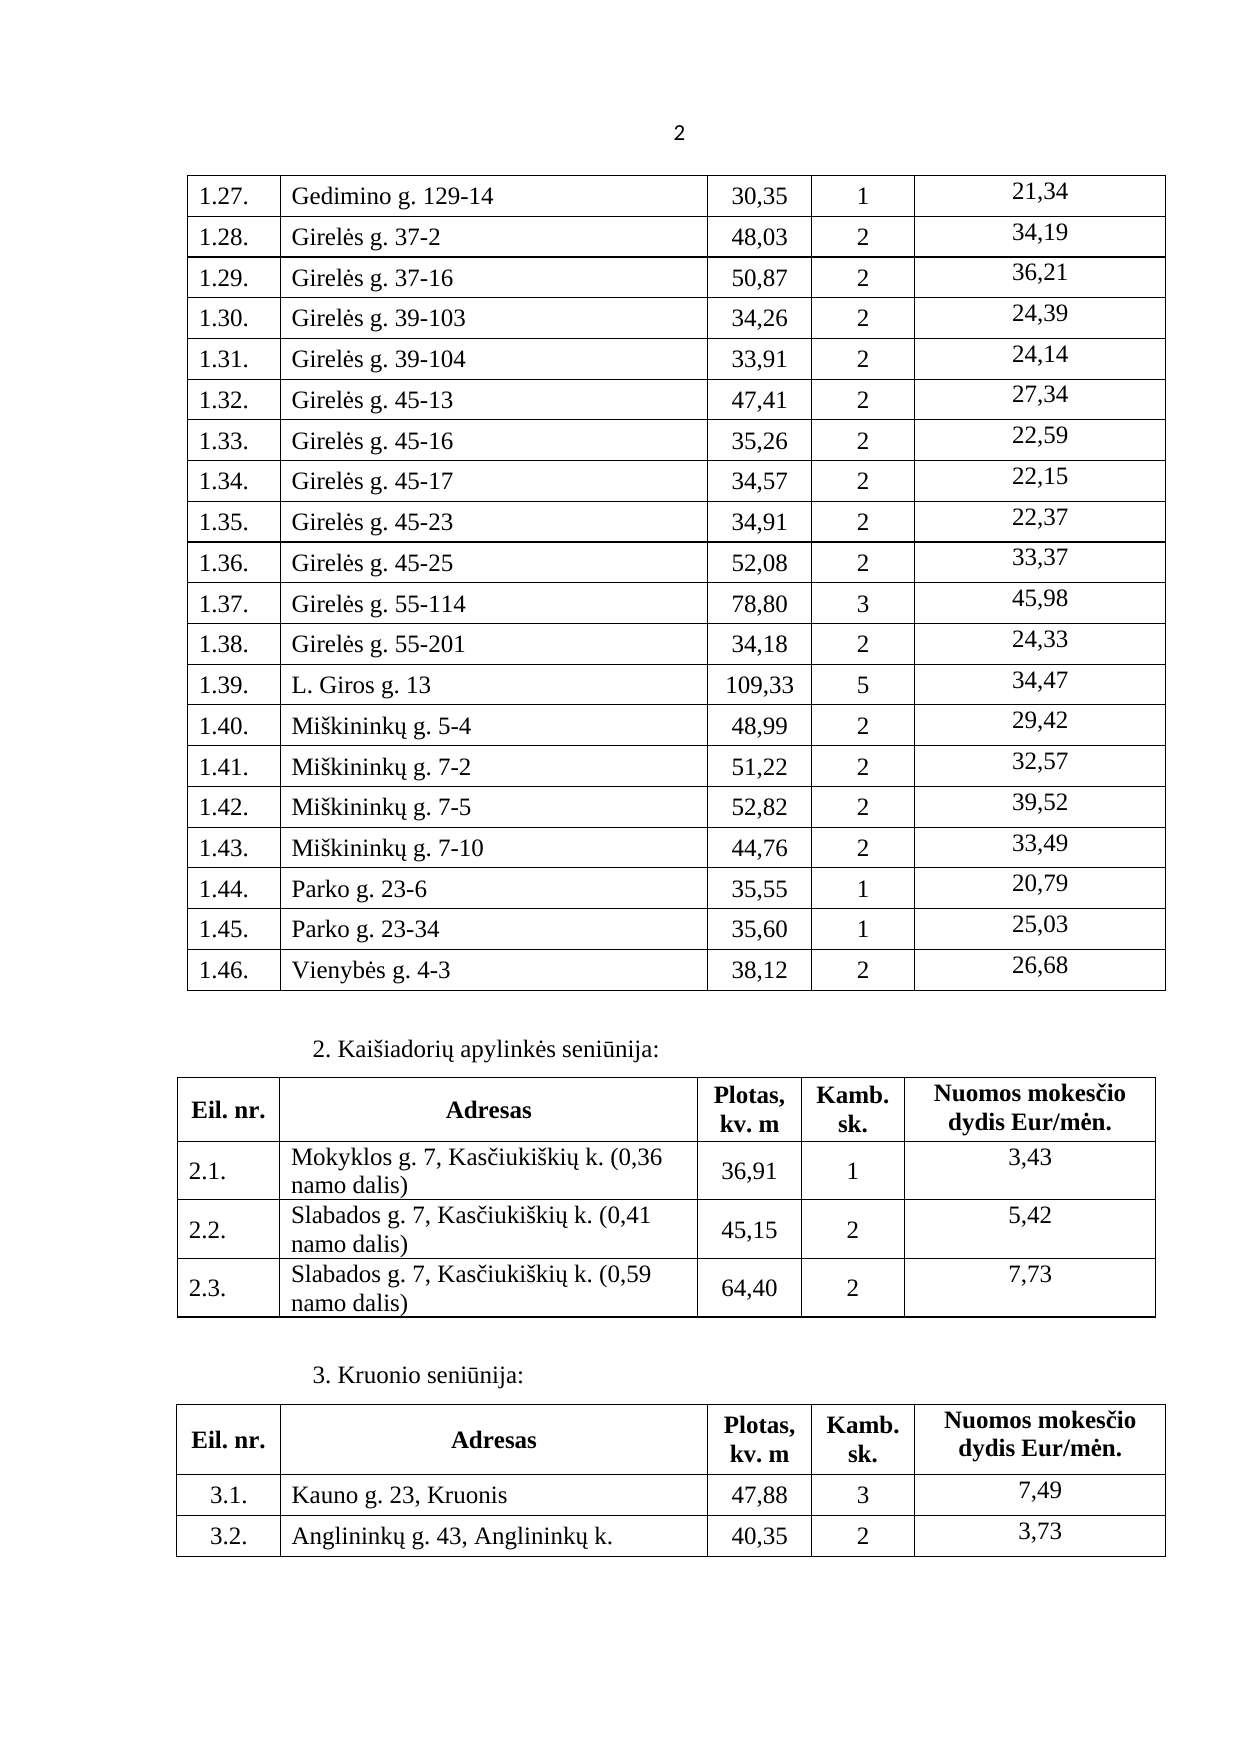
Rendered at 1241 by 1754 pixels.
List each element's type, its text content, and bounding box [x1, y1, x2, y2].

table_cell Girelės g. 39-103 [281, 298, 707, 338]
table_cell Parko g. 23-6 [281, 868, 707, 908]
table_header Adresas [280, 1078, 697, 1141]
table_cell 48,99 [708, 705, 811, 745]
table_cell 47,41 [708, 380, 811, 419]
table_cell Girelės g. 45-23 [281, 502, 707, 541]
table_cell 2 [812, 258, 914, 297]
table_cell 1.36. [188, 543, 280, 582]
table_cell 33,49 [915, 828, 1165, 867]
table_cell Slabados g. 7, Kasčiukiškių k. (0,41 namo dalis) [280, 1200, 697, 1258]
table_cell Miškininkų g. 7-2 [281, 746, 707, 786]
table_cell 5 [812, 665, 914, 704]
table_cell 34,57 [708, 461, 811, 501]
table_cell 78,80 [708, 583, 811, 623]
table_header Nuomos mokesčio dydis Eur/mėn. [915, 1405, 1165, 1474]
table_cell 33,37 [915, 543, 1165, 582]
table_cell 1.33. [188, 420, 280, 460]
table_cell 2 [812, 787, 914, 827]
table_cell 2 [812, 461, 914, 501]
table_cell 2 [812, 380, 914, 419]
table_cell 2 [812, 1516, 914, 1556]
table_cell 2.1. [178, 1142, 279, 1199]
table_cell Vienybės g. 4-3 [281, 950, 707, 989]
table_cell 34,47 [915, 665, 1165, 704]
table_cell 2 [812, 705, 914, 745]
table_cell 51,22 [708, 746, 811, 786]
table_cell 1 [802, 1142, 904, 1199]
table_cell 22,37 [915, 502, 1165, 541]
table_cell 40,35 [708, 1516, 811, 1556]
table_cell 1.28. [188, 217, 280, 256]
table_cell 7,73 [905, 1259, 1155, 1316]
table_cell 45,15 [698, 1200, 801, 1258]
table_cell 2 [812, 950, 914, 989]
table_cell Girelės g. 37-2 [281, 217, 707, 256]
table_cell 1.29. [188, 258, 280, 297]
table_cell 2 [812, 543, 914, 582]
table_cell 3.2. [177, 1516, 280, 1556]
table_cell 2 [812, 217, 914, 256]
table_cell 3 [812, 1475, 914, 1515]
table_cell 39,52 [915, 787, 1165, 827]
table_cell 3 [812, 583, 914, 623]
table_cell Parko g. 23-34 [281, 909, 707, 949]
table_cell 35,26 [708, 420, 811, 460]
table_cell 1 [812, 909, 914, 949]
table_cell 30,35 [708, 176, 811, 216]
table_cell 1.40. [188, 705, 280, 745]
table_cell Miškininkų g. 7-5 [281, 787, 707, 827]
table_cell 32,57 [915, 746, 1165, 786]
table_cell 5,42 [905, 1200, 1155, 1258]
table_cell Kauno g. 23, Kruonis [281, 1475, 707, 1515]
table_cell 7,49 [915, 1475, 1165, 1515]
table_cell 1.27. [188, 176, 280, 216]
table_cell 48,03 [708, 217, 811, 256]
table_cell 22,15 [915, 461, 1165, 501]
table_cell 2 [812, 746, 914, 786]
table_cell 20,79 [915, 868, 1165, 908]
table_cell 2.2. [178, 1200, 279, 1258]
table_cell 1.46. [188, 950, 280, 989]
table_cell Miškininkų g. 7-10 [281, 828, 707, 867]
table_cell L. Giros g. 13 [281, 665, 707, 704]
table_cell 109,33 [708, 665, 811, 704]
table_cell 38,12 [708, 950, 811, 989]
table_cell 1.43. [188, 828, 280, 867]
table_cell Slabados g. 7, Kasčiukiškių k. (0,59 namo dalis) [280, 1259, 697, 1316]
table_cell 52,82 [708, 787, 811, 827]
table_cell 34,18 [708, 624, 811, 664]
text 3. Kruonio seniūnija: [177, 1361, 1181, 1389]
table_header Kamb. sk. [812, 1405, 914, 1474]
table_cell 50,87 [708, 258, 811, 297]
table_cell 35,60 [708, 909, 811, 949]
table_cell 1.41. [188, 746, 280, 786]
table_cell 2 [812, 420, 914, 460]
table_cell 64,40 [698, 1259, 801, 1316]
table_cell 33,91 [708, 339, 811, 378]
table_cell 52,08 [708, 543, 811, 582]
table_cell 1 [812, 868, 914, 908]
table_cell 3,43 [905, 1142, 1155, 1199]
table_header Plotas, kv. m [708, 1405, 811, 1474]
table_cell Anglininkų g. 43, Anglininkų k. [281, 1516, 707, 1556]
table_cell 1.45. [188, 909, 280, 949]
table_cell 35,55 [708, 868, 811, 908]
table_cell 36,91 [698, 1142, 801, 1199]
table_cell 1.34. [188, 461, 280, 501]
table_cell 24,33 [915, 624, 1165, 664]
table_cell 1.42. [188, 787, 280, 827]
table_cell 34,19 [915, 217, 1165, 256]
table_cell 45,98 [915, 583, 1165, 623]
table_cell 47,88 [708, 1475, 811, 1515]
table_cell 1.44. [188, 868, 280, 908]
table_header Adresas [281, 1405, 707, 1474]
table_cell Girelės g. 45-16 [281, 420, 707, 460]
table_cell 2 [812, 624, 914, 664]
table_cell 22,59 [915, 420, 1165, 460]
table_header Plotas, kv. m [698, 1078, 801, 1141]
table_cell 2 [802, 1200, 904, 1258]
table_cell Gedimino g. 129-14 [281, 176, 707, 216]
table_cell 2 [812, 502, 914, 541]
table_cell 3.1. [177, 1475, 280, 1515]
table_cell 24,39 [915, 298, 1165, 338]
table_header Nuomos mokesčio dydis Eur/mėn. [905, 1078, 1155, 1141]
table_cell 26,68 [915, 950, 1165, 989]
table_cell 1.39. [188, 665, 280, 704]
table_cell Girelės g. 45-17 [281, 461, 707, 501]
table_cell 2 [812, 339, 914, 378]
table_cell Girelės g. 45-25 [281, 543, 707, 582]
table_cell 1.31. [188, 339, 280, 378]
table_cell 2 [802, 1259, 904, 1316]
table_cell 2 [812, 298, 914, 338]
table_header Eil. nr. [178, 1078, 279, 1141]
table_cell Girelės g. 45-13 [281, 380, 707, 419]
table_cell 1.35. [188, 502, 280, 541]
table_cell 29,42 [915, 705, 1165, 745]
table_cell Girelės g. 39-104 [281, 339, 707, 378]
table_cell 34,26 [708, 298, 811, 338]
table_cell Girelės g. 55-114 [281, 583, 707, 623]
table_cell Mokyklos g. 7, Kasčiukiškių k. (0,36 namo dalis) [280, 1142, 697, 1199]
table_cell 21,34 [915, 176, 1165, 216]
table_cell 1.38. [188, 624, 280, 664]
table_cell 1.32. [188, 380, 280, 419]
table_header Kamb. sk. [802, 1078, 904, 1141]
table_cell 1.37. [188, 583, 280, 623]
table_cell 2 [812, 828, 914, 867]
table_cell 3,73 [915, 1516, 1165, 1556]
table_cell 25,03 [915, 909, 1165, 949]
table_cell Girelės g. 55-201 [281, 624, 707, 664]
table_cell 2.3. [178, 1259, 279, 1316]
table_cell 44,76 [708, 828, 811, 867]
text 2. Kaišiadorių apylinkės seniūnija: [177, 1034, 1181, 1062]
table_cell Miškininkų g. 5-4 [281, 705, 707, 745]
table_cell 1.30. [188, 298, 280, 338]
table_cell 34,91 [708, 502, 811, 541]
table_header Eil. nr. [177, 1405, 280, 1474]
table_cell 27,34 [915, 380, 1165, 419]
table_cell 1 [812, 176, 914, 216]
table_cell 36,21 [915, 258, 1165, 297]
table_cell Girelės g. 37-16 [281, 258, 707, 297]
table_cell 24,14 [915, 339, 1165, 378]
